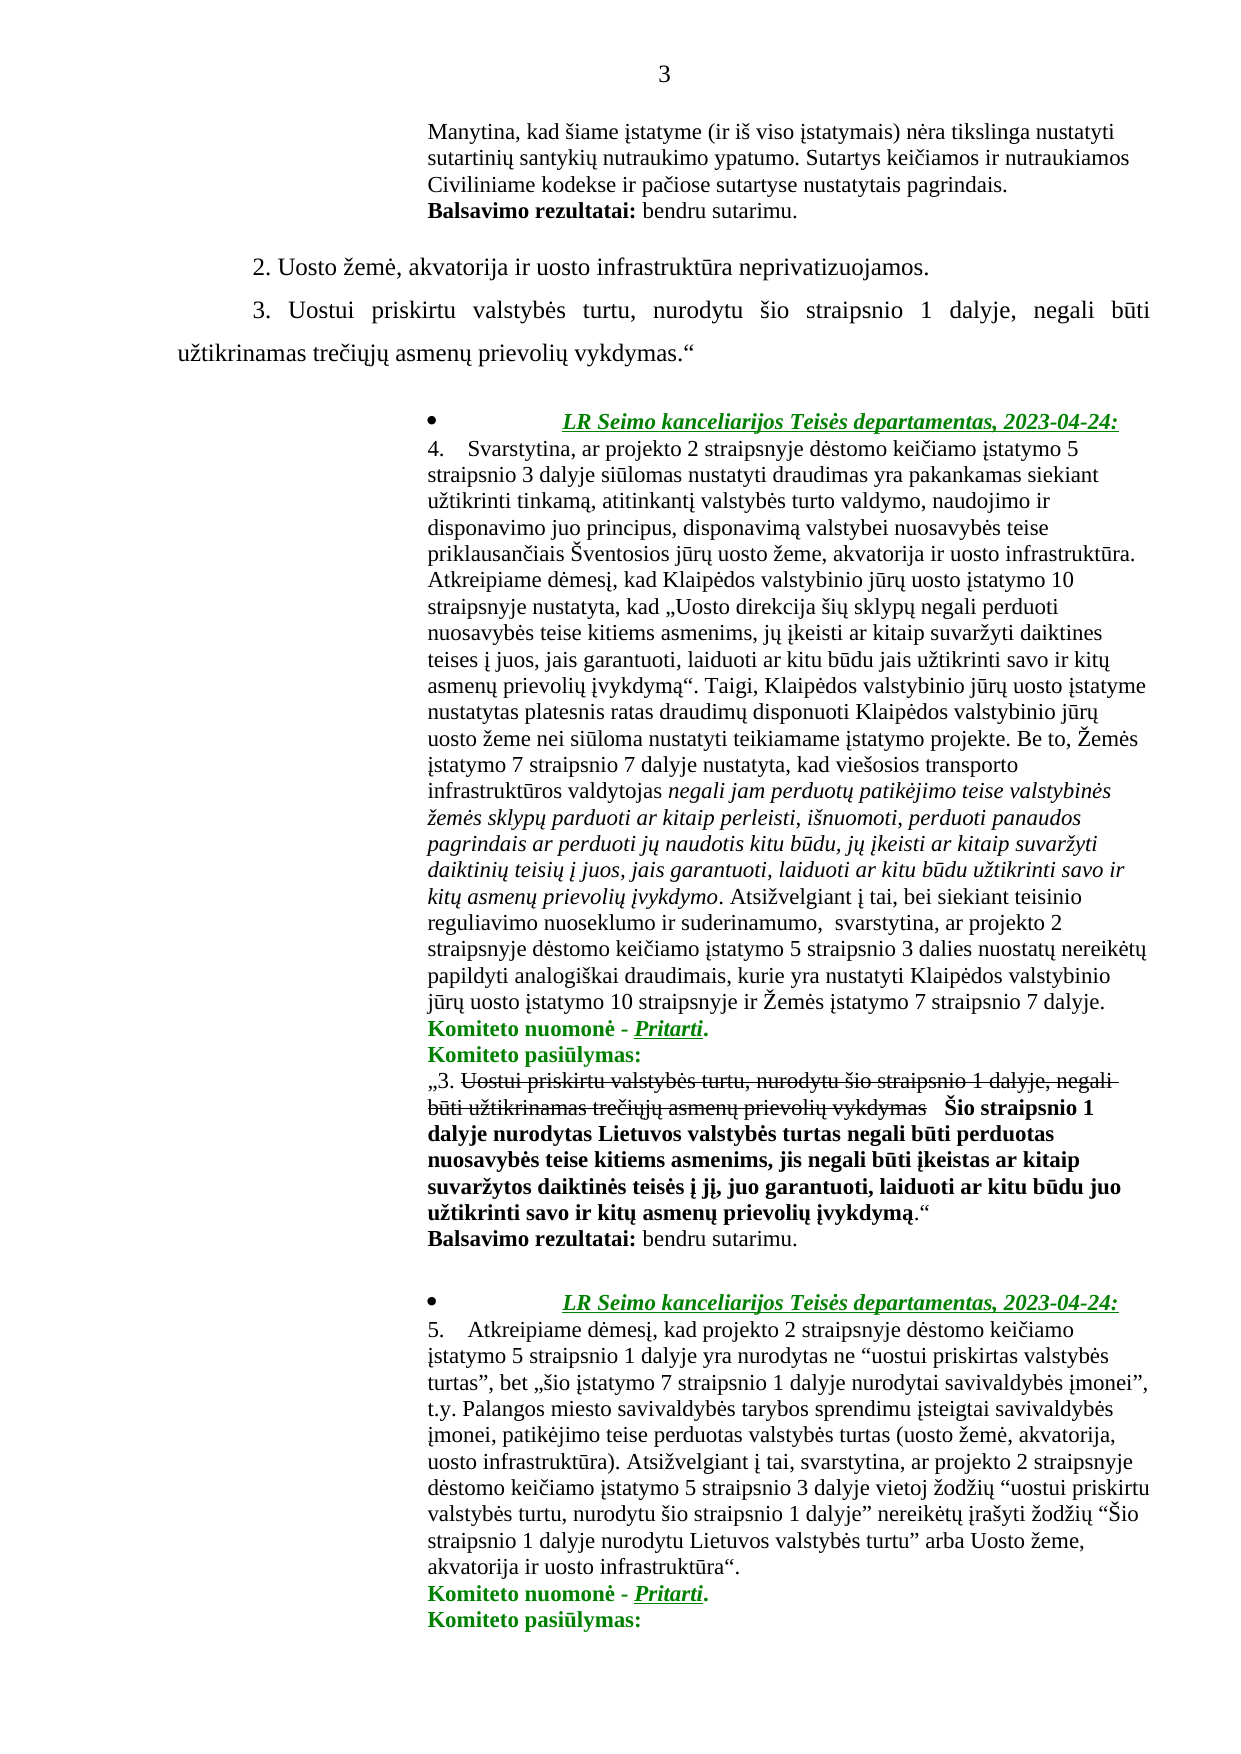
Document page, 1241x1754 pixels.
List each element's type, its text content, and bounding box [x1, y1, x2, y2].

text 2. Uosto žemė, akvatorija ir uosto infrastruktūra neprivatizuojamos. [177, 252, 1152, 281]
list LR Seimo kanceliarijos Teisės departamentas, 2023-04-24: [427, 408, 1152, 435]
text Komiteto pasiūlymas: [427, 1606, 1152, 1632]
text 3. Uostui priskirtu valstybės turtu, nurodytu šio straipsnio 1 dalyje, negali būti užtikrinamas trečiųjų asmenų prievolių vykdymas.“ [177, 295, 1152, 367]
list LR Seimo kanceliarijos Teisės departamentas, 2023-04-24: [427, 1289, 1152, 1316]
text Balsavimo rezultatai: bendru sutarimu. [427, 1225, 1152, 1252]
text Komiteto nuomonė - Pritarti. [427, 1014, 1152, 1041]
text 5. Atkreipiame dėmesį, kad projekto 2 straipsnyje dėstomo keičiamo įstatymo 5 straipsnio 1 dalyje yra nurodytas ne “uostui priskirtas valstybės turtas”, bet „šio įstatymo 7 straipsnio 1 dalyje nurodytai savivaldybės įmonei”, t.y. Palangos miesto savivaldybės tarybos sprendimu įsteigtai savivaldybės įmonei, patikėjimo teise perduotas valstybės turtas (uosto žemė, akvatorija, uosto infrastruktūra). Atsižvelgiant į tai, svarstytina, ar projekto 2 straipsnyje dėstomo keičiamo įstatymo 5 straipsnio 3 dalyje vietoj žodžių “uostui priskirtu valstybės turtu, nurodytu šio straipsnio 1 dalyje” nereikėtų įrašyti žodžių “Šio straipsnio 1 dalyje nurodytu Lietuvos valstybės turtu” arba Uosto žeme, akvatorija ir uosto infrastruktūra“. [427, 1316, 1152, 1579]
text 4. Svarstytina, ar projekto 2 straipsnyje dėstomo keičiamo įstatymo 5 straipsnio 3 dalyje siūlomas nustatyti draudimas yra pakankamas siekiant užtikrinti tinkamą, atitinkantį valstybės turto valdymo, naudojimo ir disponavimo juo principus, disponavimą valstybei nuosavybės teise priklausančiais Šventosios jūrų uosto žeme, akvatorija ir uosto infrastruktūra. Atkreipiame dėmesį, kad Klaipėdos valstybinio jūrų uosto įstatymo 10 straipsnyje nustatyta, kad „Uosto direkcija šių sklypų negali perduoti nuosavybės teise kitiems asmenims, jų įkeisti ar kitaip suvaržyti daiktines teises į juos, jais garantuoti, laiduoti ar kitu būdu jais užtikrinti savo ir kitų asmenų prievolių įvykdymą“. Taigi, Klaipėdos valstybinio jūrų uosto įstatyme nustatytas platesnis ratas draudimų disponuoti Klaipėdos valstybinio jūrų uosto žeme nei siūloma nustatyti teikiamame įstatymo projekte. Be to, Žemės įstatymo 7 straipsnio 7 dalyje nustatyta, kad viešosios transporto infrastruktūros valdytojas negali jam perduotų patikėjimo teise valstybinės žemės sklypų parduoti ar kitaip perleisti, išnuomoti, perduoti panaudos pagrindais ar perduoti jų naudotis kitu būdu, jų įkeisti ar kitaip suvaržyti daiktinių teisių į juos, jais garantuoti, laiduoti ar kitu būdu užtikrinti savo ir kitų asmenų prievolių įvykdymo. Atsižvelgiant į tai, bei siekiant teisinio reguliavimo nuoseklumo ir suderinamumo, svarstytina, ar projekto 2 straipsnyje dėstomo keičiamo įstatymo 5 straipsnio 3 dalies nuostatų nereikėtų papildyti analogiškai draudimais, kurie yra nustatyti Klaipėdos valstybinio jūrų uosto įstatymo 10 straipsnyje ir Žemės įstatymo 7 straipsnio 7 dalyje. [427, 435, 1152, 1014]
text Balsavimo rezultatai: bendru sutarimu. [427, 197, 1152, 223]
text Komiteto pasiūlymas: [427, 1041, 1152, 1067]
text Manytina, kad šiame įstatyme (ir iš viso įstatymais) nėra tikslinga nustatyti sutartinių santykių nutraukimo ypatumo. Sutartys keičiamos ir nutraukiamos Civiliniame kodekse ir pačiose sutartyse nustatytais pagrindais. [427, 118, 1152, 197]
text „3. Uostui priskirtu valstybės turtu, nurodytu šio straipsnio 1 dalyje, negali būti užtikrinamas trečiųjų asmenų prievolių vykdymas Šio straipsnio 1 dalyje nurodytas Lietuvos valstybės turtas negali būti perduotas nuosavybės teise kitiems asmenims, jis negali būti įkeistas ar kitaip suvaržytos daiktinės teisės į jį, juo garantuoti, laiduoti ar kitu būdu juo užtikrinti savo ir kitų asmenų prievolių įvykdymą.“ [427, 1067, 1152, 1225]
text Komiteto nuomonė - Pritarti. [427, 1579, 1152, 1606]
